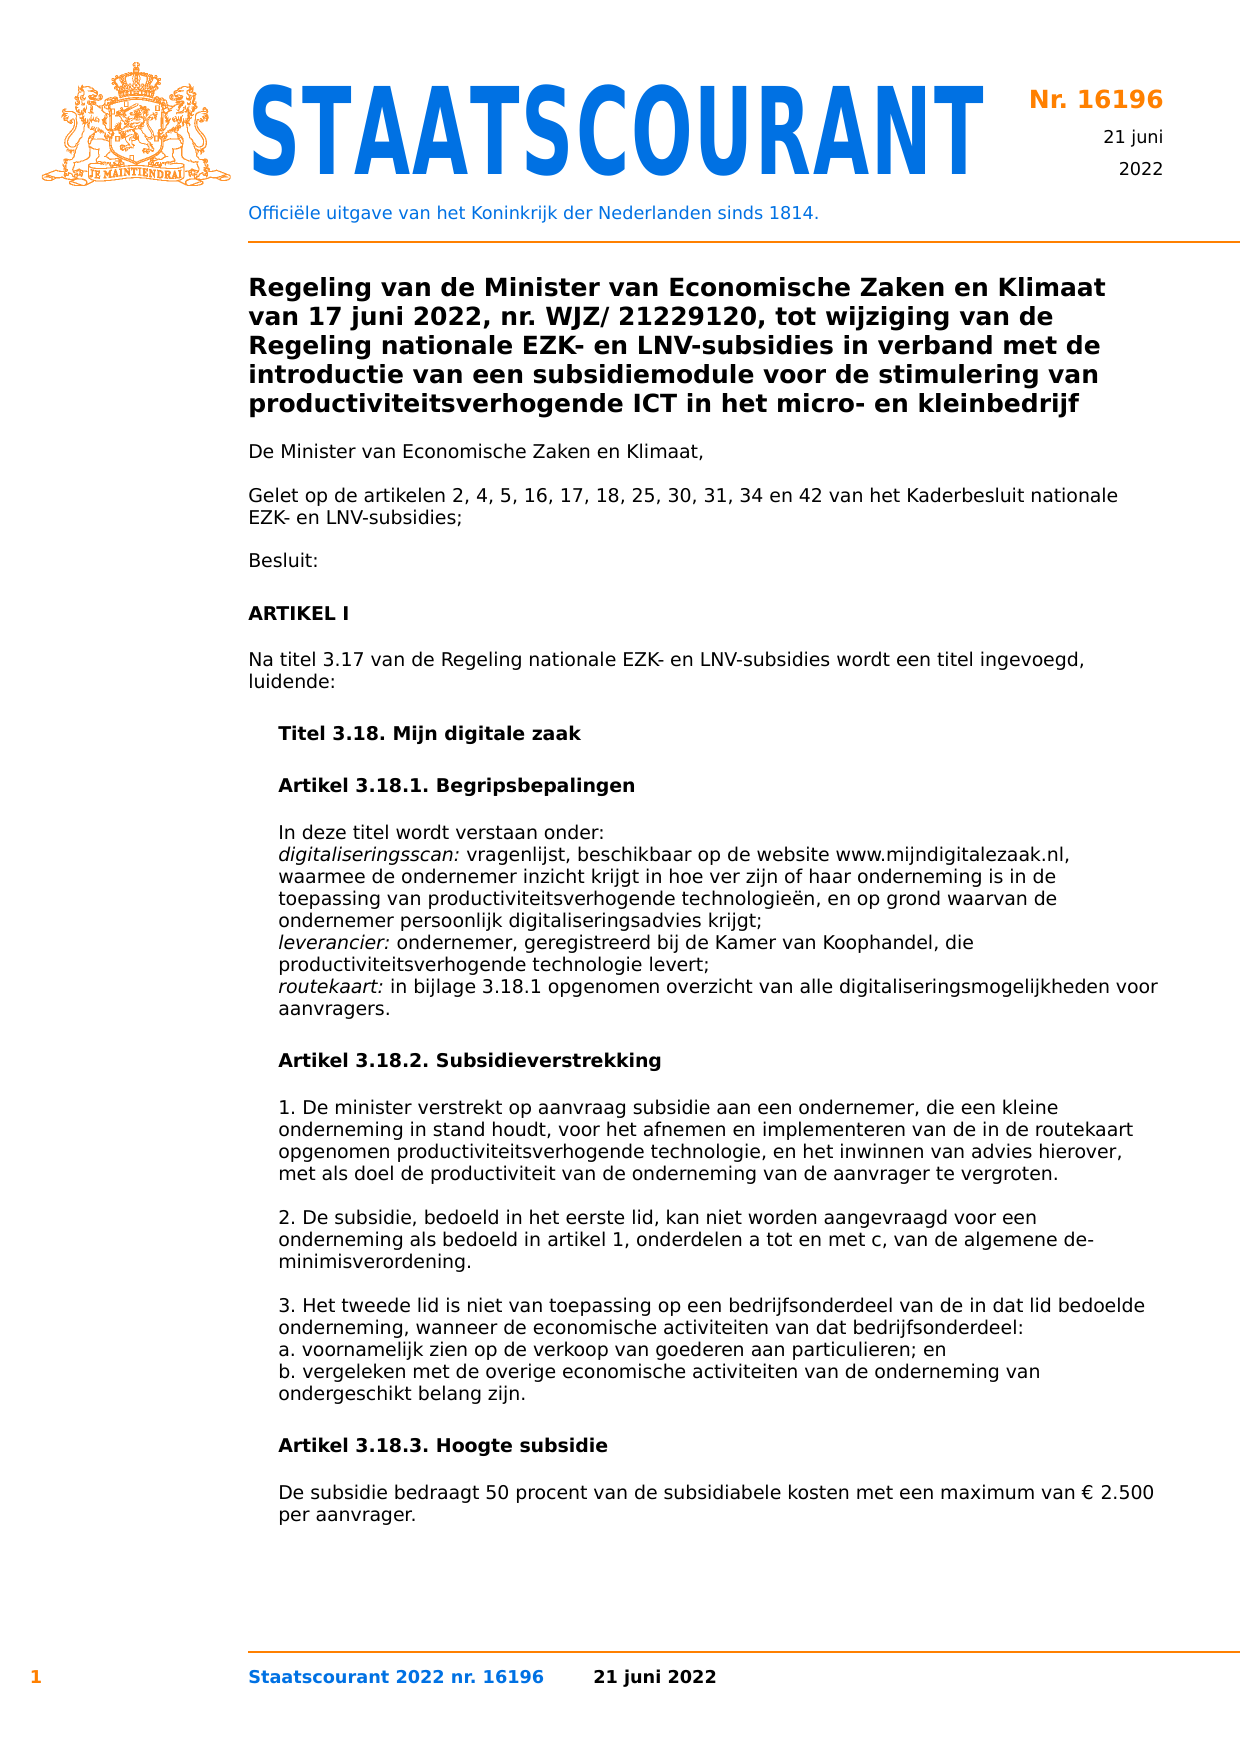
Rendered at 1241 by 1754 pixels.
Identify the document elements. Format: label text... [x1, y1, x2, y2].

text 2. De subsidie, bedoeld in het eerste lid, kan niet worden aangevraagd voor een onderneming als bedoeld in artikel 1, onderdelen a tot en met c, van de algemene de-minimisverordening. [278, 1207, 1163, 1273]
table_header Nr. 16196 [998, 62, 1240, 121]
subtitle Regeling van de Minister van Economische Zaken en Klimaat van 17 juni 2022, nr. WJZ/ 21229120, tot wijziging van de Regeling nationale EZK- en LNV-subsidies in verband met de introductie van een subsidiemodule voor de stimulering van productiviteitsverhogende ICT in het micro- en kleinbedrijf [248, 273, 1163, 419]
text a. voornamelijk zien op de verkoop van goederen aan particulieren; en [278, 1339, 1163, 1361]
text In deze titel wordt verstaan onder: [278, 822, 1163, 844]
text Gelet op de artikelen 2, 4, 5, 16, 17, 18, 25, 30, 31, 34 en 42 van het Kaderbesluit nationale EZK- en LNV-subsidies; [248, 484, 1163, 528]
text Besluit: [248, 550, 1163, 572]
text Na titel 3.17 van de Regeling nationale EZK- en LNV-subsidies wordt een titel ingevoegd, luidende: [248, 649, 1163, 693]
subtitle ARTIKEL I [248, 602, 1163, 624]
text b. vergeleken met de overige economische activiteiten van de onderneming van ondergeschikt belang zijn. [278, 1361, 1163, 1404]
text 3. Het tweede lid is niet van toepassing op een bedrijfsonderdeel van de in dat lid bedoelde onderneming, wanneer de economische activiteiten van dat bedrijfsonderdeel: [278, 1295, 1163, 1339]
text leverancier: ondernemer, geregistreerd bij de Kamer van Koophandel, die productiviteitsverhogende technologie levert; [278, 932, 1163, 976]
table_header STAATSCOURANT [248, 62, 998, 203]
table_cell 21 juni [998, 121, 1240, 153]
text routekaart: in bijlage 3.18.1 opgenomen overzicht van alle digitaliseringsmogelijkheden voor aanvragers. [278, 976, 1163, 1020]
table_header [25, 62, 248, 241]
text 1. De minister verstrekt op aanvraag subsidie aan een ondernemer, die een kleine onderneming in stand houdt, voor het afnemen en implementeren van de in de routekaart opgenomen productiviteitsverhogende technologie, en het inwinnen van advies hierover, met als doel de productiviteit van de onderneming van de aanvrager te vergroten. [278, 1097, 1163, 1185]
subtitle Artikel 3.18.3. Hoogte subsidie [278, 1434, 1163, 1457]
subtitle Titel 3.18. Mijn digitale zaak [278, 723, 1163, 745]
subtitle Artikel 3.18.2. Subsidieverstrekking [278, 1050, 1163, 1072]
picture [41, 62, 231, 186]
subtitle Artikel 3.18.1. Begripsbepalingen [278, 775, 1163, 797]
table_cell 2022 [998, 153, 1240, 203]
text De subsidie bedraagt 50 procent van de subsidiabele kosten met een maximum van € 2.500 per aanvrager. [278, 1482, 1163, 1526]
text De Minister van Economische Zaken en Klimaat, [248, 441, 1163, 463]
text digitaliseringsscan: vragenlijst, beschikbaar op de website www.mijndigitalezaak.nl, waarmee de ondernemer inzicht krijgt in hoe ver zijn of haar onderneming is in de toepassing van productiviteitsverhogende technologieën, en op grond waarvan de ondernemer persoonlijk digitaliseringsadvies krijgt; [278, 844, 1163, 932]
table_cell Officiële uitgave van het Koninkrijk der Nederlanden sinds 1814. [248, 203, 1240, 241]
